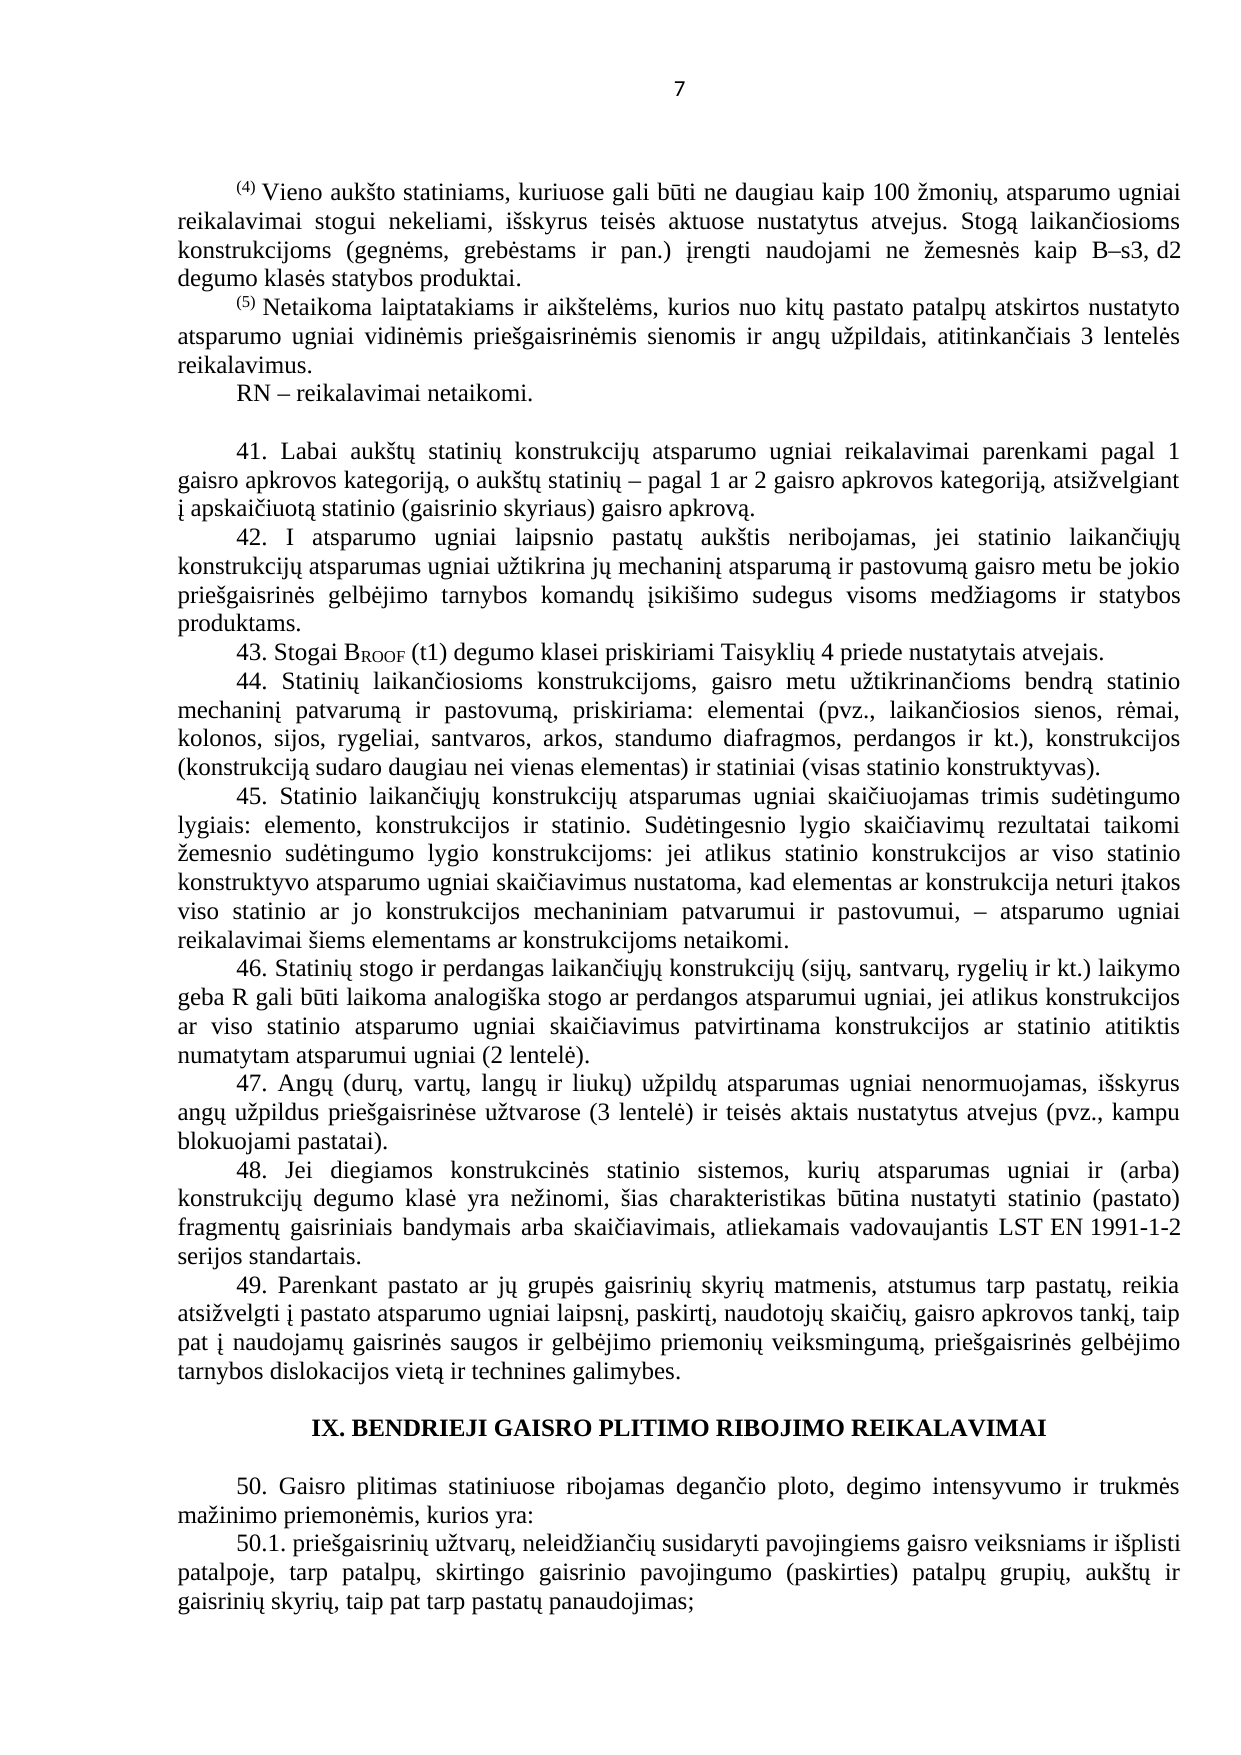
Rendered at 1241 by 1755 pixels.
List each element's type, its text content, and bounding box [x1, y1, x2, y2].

text 42. I atsparumo ugniai laipsnio pastatų aukštis neribojamas, jei statinio laikančiųjų konstrukcijų atsparumas ugniai užtikrina jų mechaninį atsparumą ir pastovumą gaisro metu be jokio priešgaisrinės gelbėjimo tarnybos komandų įsikišimo sudegus visoms medžiagoms ir statybos produktams. [177, 522, 1181, 637]
text 44. Statinių laikančiosioms konstrukcijoms, gaisro metu užtikrinančioms bendrą statinio mechaninį patvarumą ir pastovumą, priskiriama: elementai (pvz., laikančiosios sienos, rėmai, kolonos, sijos, rygeliai, santvaros, arkos, standumo diafragmos, perdangos ir kt.), konstrukcijos (konstrukciją sudaro daugiau nei vienas elementas) ir statiniai (visas statinio konstruktyvas). [177, 666, 1181, 781]
text 50. Gaisro plitimas statiniuose ribojamas degančio ploto, degimo intensyvumo ir trukmės mažinimo priemonėmis, kurios yra: [177, 1471, 1181, 1528]
text 45. Statinio laikančiųjų konstrukcijų atsparumas ugniai skaičiuojamas trimis sudėtingumo lygiais: elemento, konstrukcijos ir statinio. Sudėtingesnio lygio skaičiavimų rezultatai taikomi žemesnio sudėtingumo lygio konstrukcijoms: jei atlikus statinio konstrukcijos ar viso statinio konstruktyvo atsparumo ugniai skaičiavimus nustatoma, kad elementas ar konstrukcija neturi įtakos viso statinio ar jo konstrukcijos mechaniniam patvarumui ir pastovumui, – atsparumo ugniai reikalavimai šiems elementams ar konstrukcijoms netaikomi. [177, 781, 1181, 953]
text RN – reikalavimai netaikomi. [177, 378, 1181, 407]
text (5) Netaikoma laiptatakiams ir aikštelėms, kurios nuo kitų pastato patalpų atskirtos nustatyto atsparumo ugniai vidinėmis priešgaisrinėmis sienomis ir angų užpildais, atitinkančiais 3 lentelės reikalavimus. [177, 292, 1181, 378]
text 46. Statinių stogo ir perdangas laikančiųjų konstrukcijų (sijų, santvarų, rygelių ir kt.) laikymo geba R gali būti laikoma analogiška stogo ar perdangos atsparumui ugniai, jei atlikus konstrukcijos ar viso statinio atsparumo ugniai skaičiavimus patvirtinama konstrukcijos ar statinio atitiktis numatytam atsparumui ugniai (2 lentelė). [177, 953, 1181, 1068]
text (4) Vieno aukšto statiniams, kuriuose gali būti ne daugiau kaip 100 žmonių, atsparumo ugniai reikalavimai stogui nekeliami, išskyrus teisės aktuose nustatytus atvejus. Stogą laikančiosioms konstrukcijoms (gegnėms, grebėstams ir pan.) įrengti naudojami ne žemesnės kaip B–s3, d2 degumo klasės statybos produktai. [177, 177, 1181, 292]
text 49. Parenkant pastato ar jų grupės gaisrinių skyrių matmenis, atstumus tarp pastatų, reikia atsižvelgti į pastato atsparumo ugniai laipsnį, paskirtį, naudotojų skaičių, gaisro apkrovos tankį, taip pat į naudojamų gaisrinės saugos ir gelbėjimo priemonių veiksmingumą, priešgaisrinės gelbėjimo tarnybos dislokacijos vietą ir technines galimybes. [177, 1270, 1181, 1385]
text 41. Labai aukštų statinių konstrukcijų atsparumo ugniai reikalavimai parenkami pagal 1 gaisro apkrovos kategoriją, o aukštų statinių – pagal 1 ar 2 gaisro apkrovos kategoriją, atsižvelgiant į apskaičiuotą statinio (gaisrinio skyriaus) gaisro apkrovą. [177, 436, 1181, 522]
text 48. Jei diegiamos konstrukcinės statinio sistemos, kurių atsparumas ugniai ir (arba) konstrukcijų degumo klasė yra nežinomi, šias charakteristikas būtina nustatyti statinio (pastato) fragmentų gaisriniais bandymais arba skaičiavimais, atliekamais vadovaujantis LST EN 1991-1-2 serijos standartais. [177, 1155, 1181, 1270]
text 47. Angų (durų, vartų, langų ir liukų) užpildų atsparumas ugniai nenormuojamas, išskyrus angų užpildus priešgaisrinėse užtvarose (3 lentelė) ir teisės aktais nustatytus atvejus (pvz., kampu blokuojami pastatai). [177, 1068, 1181, 1155]
text 50.1. priešgaisrinių užtvarų, neleidžiančių susidaryti pavojingiems gaisro veiksniams ir išplisti patalpoje, tarp patalpų, skirtingo gaisrinio pavojingumo (paskirties) patalpų grupių, aukštų ir gaisrinių skyrių, taip pat tarp pastatų panaudojimas; [177, 1528, 1181, 1615]
text ix. BENDRIEJI GAISRO PLITIMO RIBOJIMO REIKALAVIMAI [177, 1413, 1181, 1442]
text 43. Stogai BROOF (t1) degumo klasei priskiriami Taisyklių 4 priede nustatytais atvejais. [177, 637, 1181, 666]
